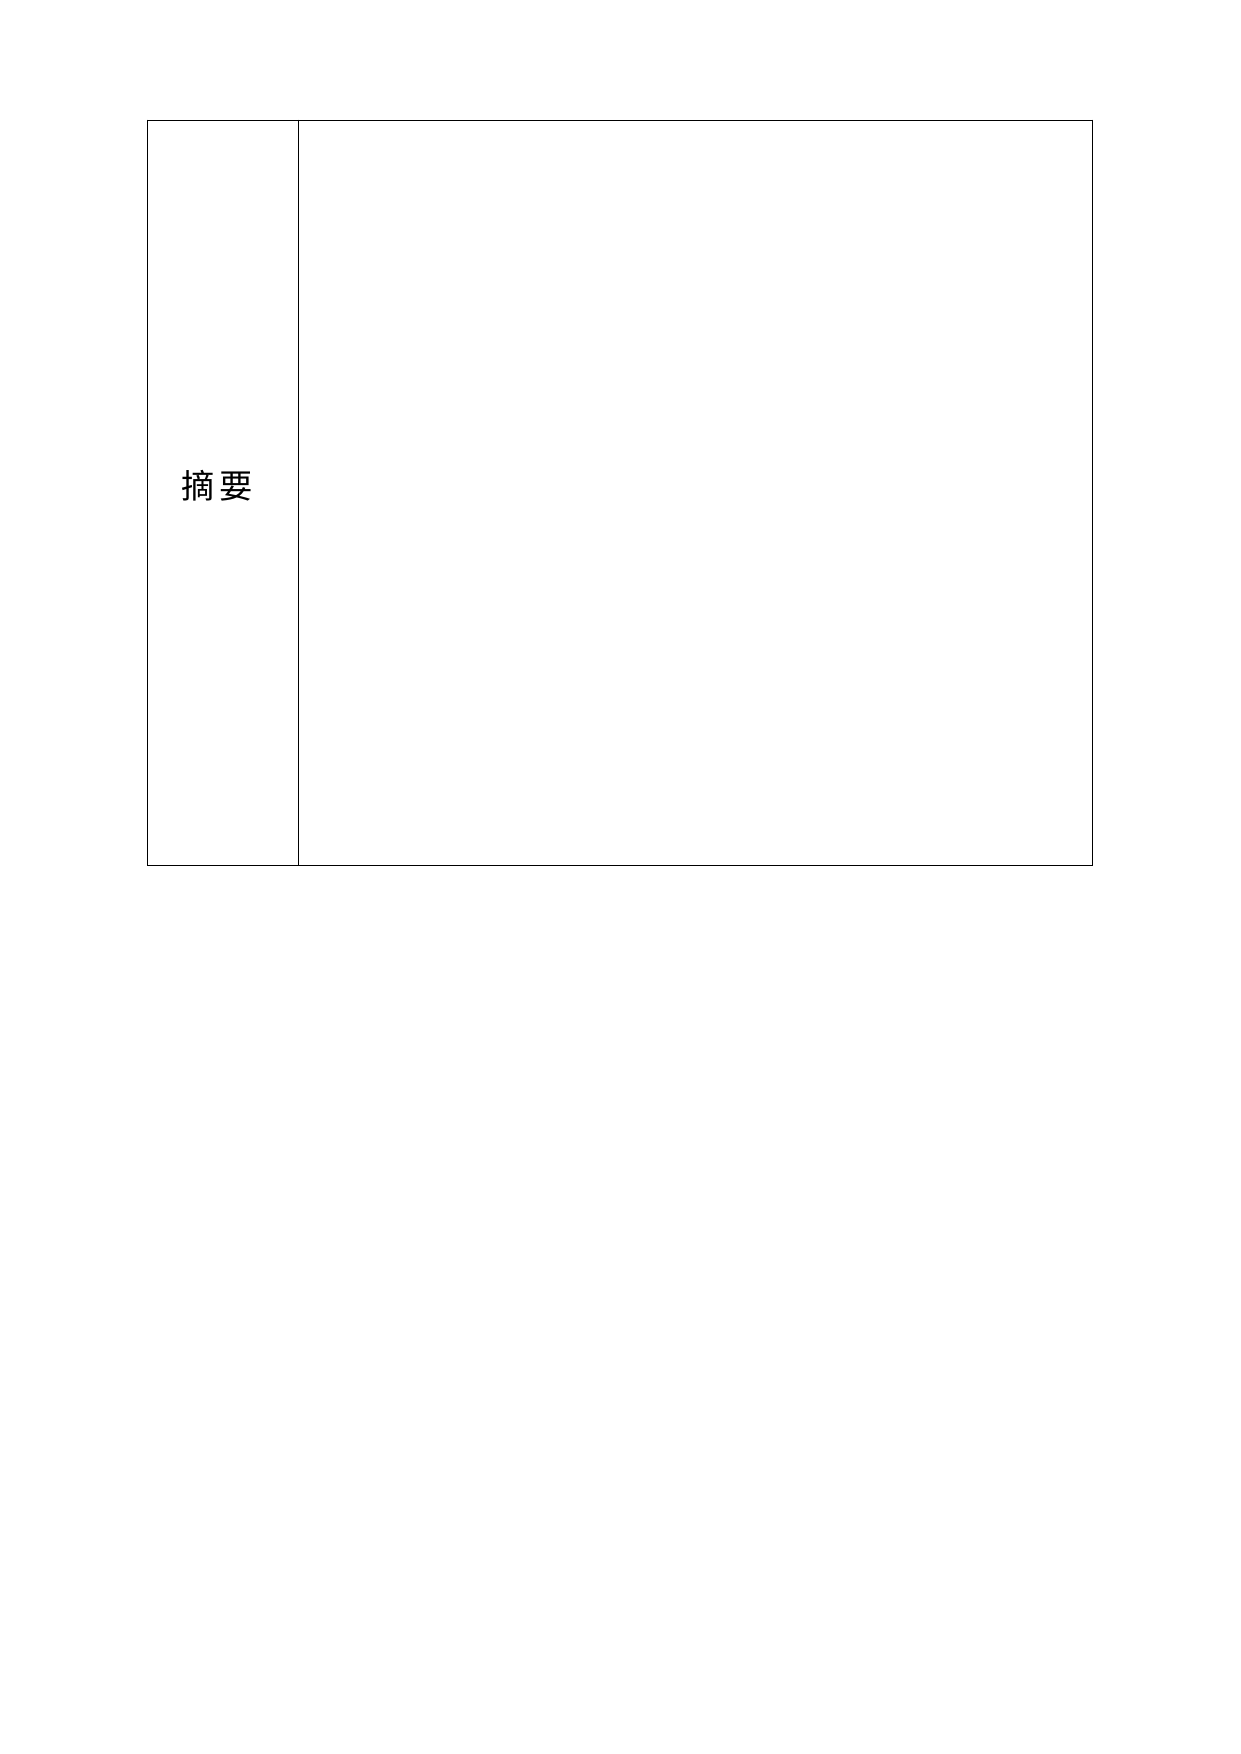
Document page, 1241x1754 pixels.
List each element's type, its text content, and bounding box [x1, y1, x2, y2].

table_cell [299, 121, 1092, 865]
table_cell 摘要 [148, 121, 298, 865]
